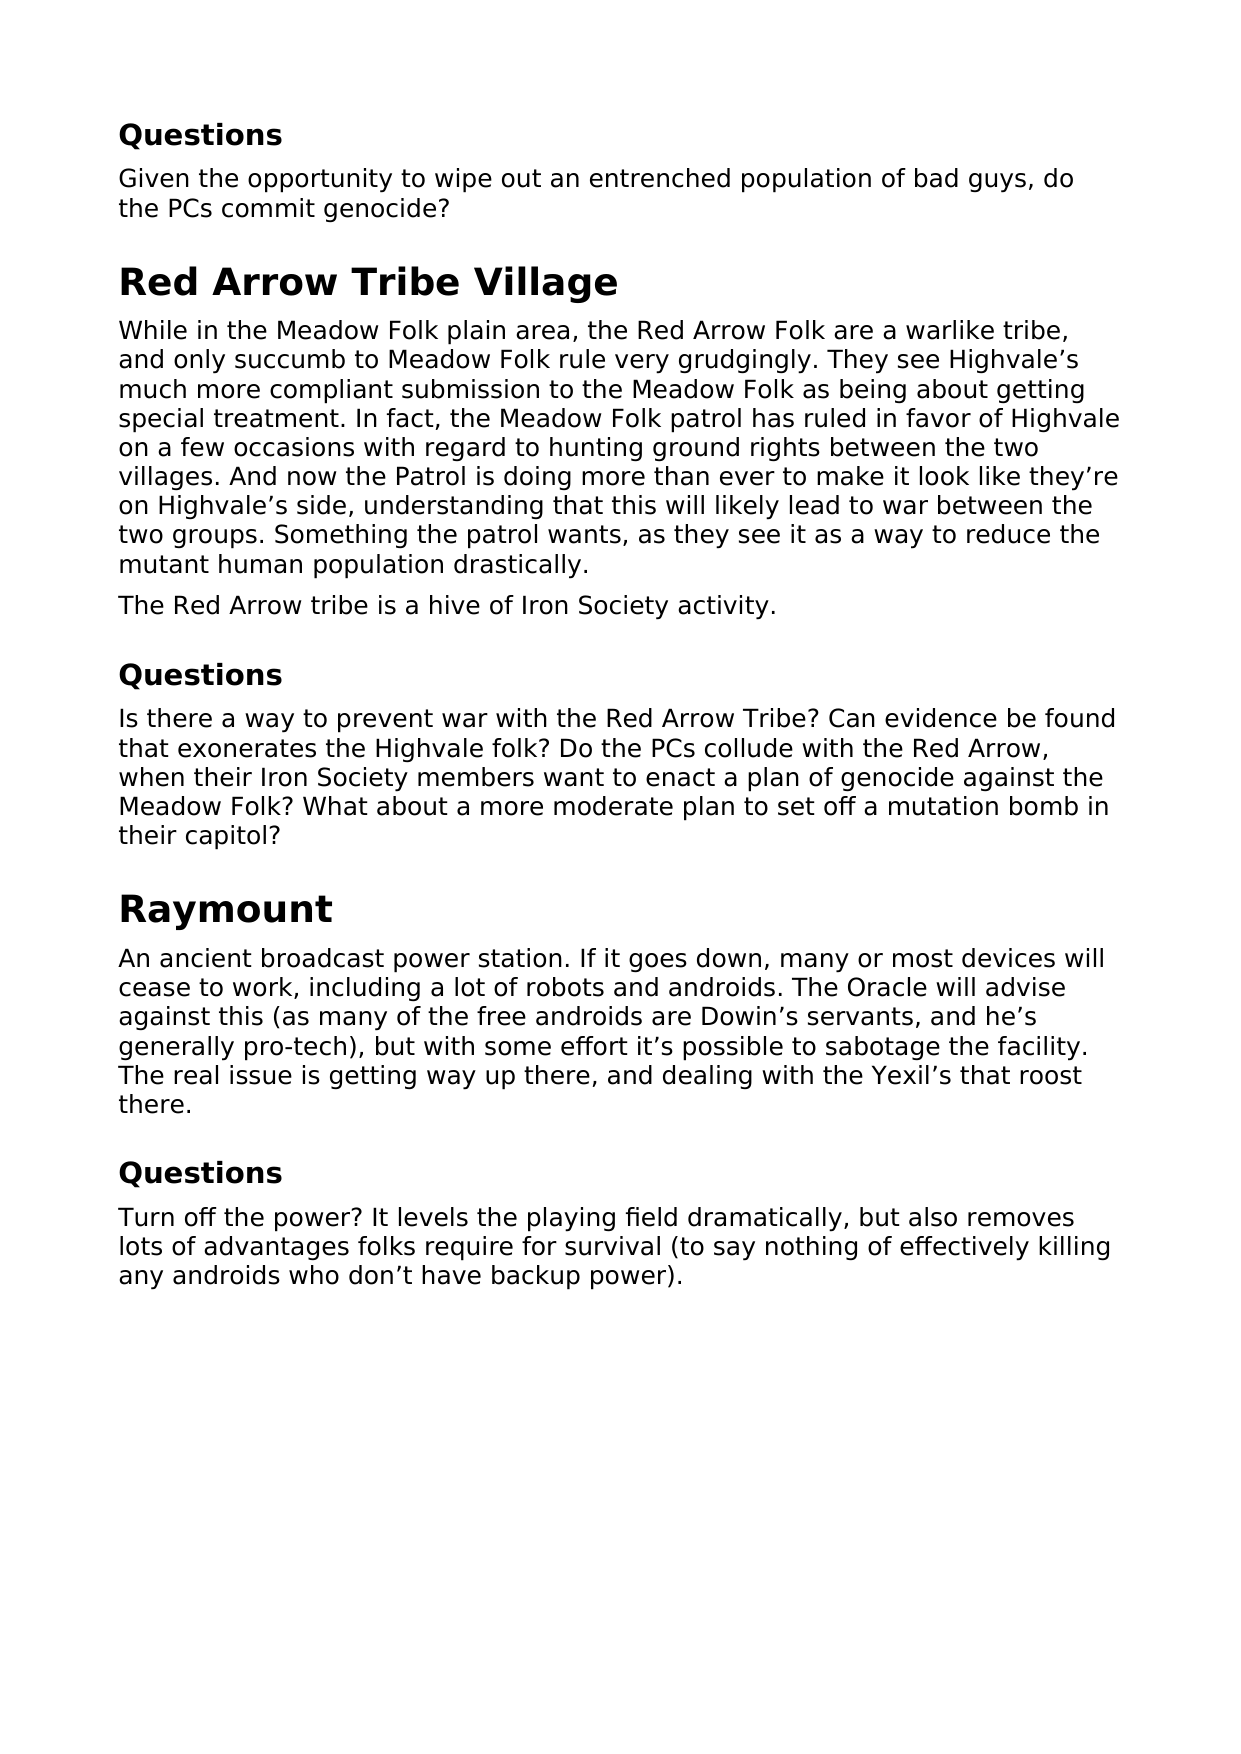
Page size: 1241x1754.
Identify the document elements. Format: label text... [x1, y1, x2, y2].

subtitle Questions [118, 1157, 1122, 1191]
subtitle Questions [118, 658, 1122, 692]
text Is there a way to prevent war with the Red Arrow Tribe? Can evidence be found that exonerates the Highvale folk? Do the PCs collude with the Red Arrow, when their Iron Society members want to enact a plan of genocide against the Meadow Folk? What about a more moderate plan to set off a mutation bomb in their capitol? [118, 705, 1122, 851]
text Given the opportunity to wipe out an entrenched population of bad guys, do the PCs commit genocide? [118, 164, 1122, 223]
text An ancient broadcast power station. If it goes down, many or most devices will cease to work, including a lot of robots and androids. The Oracle will advise against this (as many of the free androids are Dowin’s servants, and he’s generally pro-tech), but with some effort it’s possible to sabotage the facility. The real issue is getting way up there, and dealing with the Yexil’s that roost there. [118, 944, 1122, 1119]
text The Red Arrow tribe is a hive of Iron Society activity. [118, 592, 1122, 621]
text While in the Meadow Folk plain area, the Red Arrow Folk are a warlike tribe, and only succumb to Meadow Folk rule very grudgingly. They see Highvale’s much more compliant submission to the Meadow Folk as being about getting special treatment. In fact, the Meadow Folk patrol has ruled in favor of Highvale on a few occasions with regard to hunting ground rights between the two villages. And now the Patrol is doing more than ever to make it look like they’re on Highvale’s side, understanding that this will likely lead to war between the two groups. Something the patrol wants, as they see it as a way to reduce the mutant human population drastically. [118, 317, 1122, 579]
subtitle Raymount [118, 888, 1122, 932]
subtitle Red Arrow Tribe Village [118, 260, 1122, 304]
subtitle Questions [118, 118, 1122, 152]
text Turn off the power? It levels the playing field dramatically, but also removes lots of advantages folks require for survival (to say nothing of effectively killing any androids who don’t have backup power). [118, 1203, 1122, 1291]
